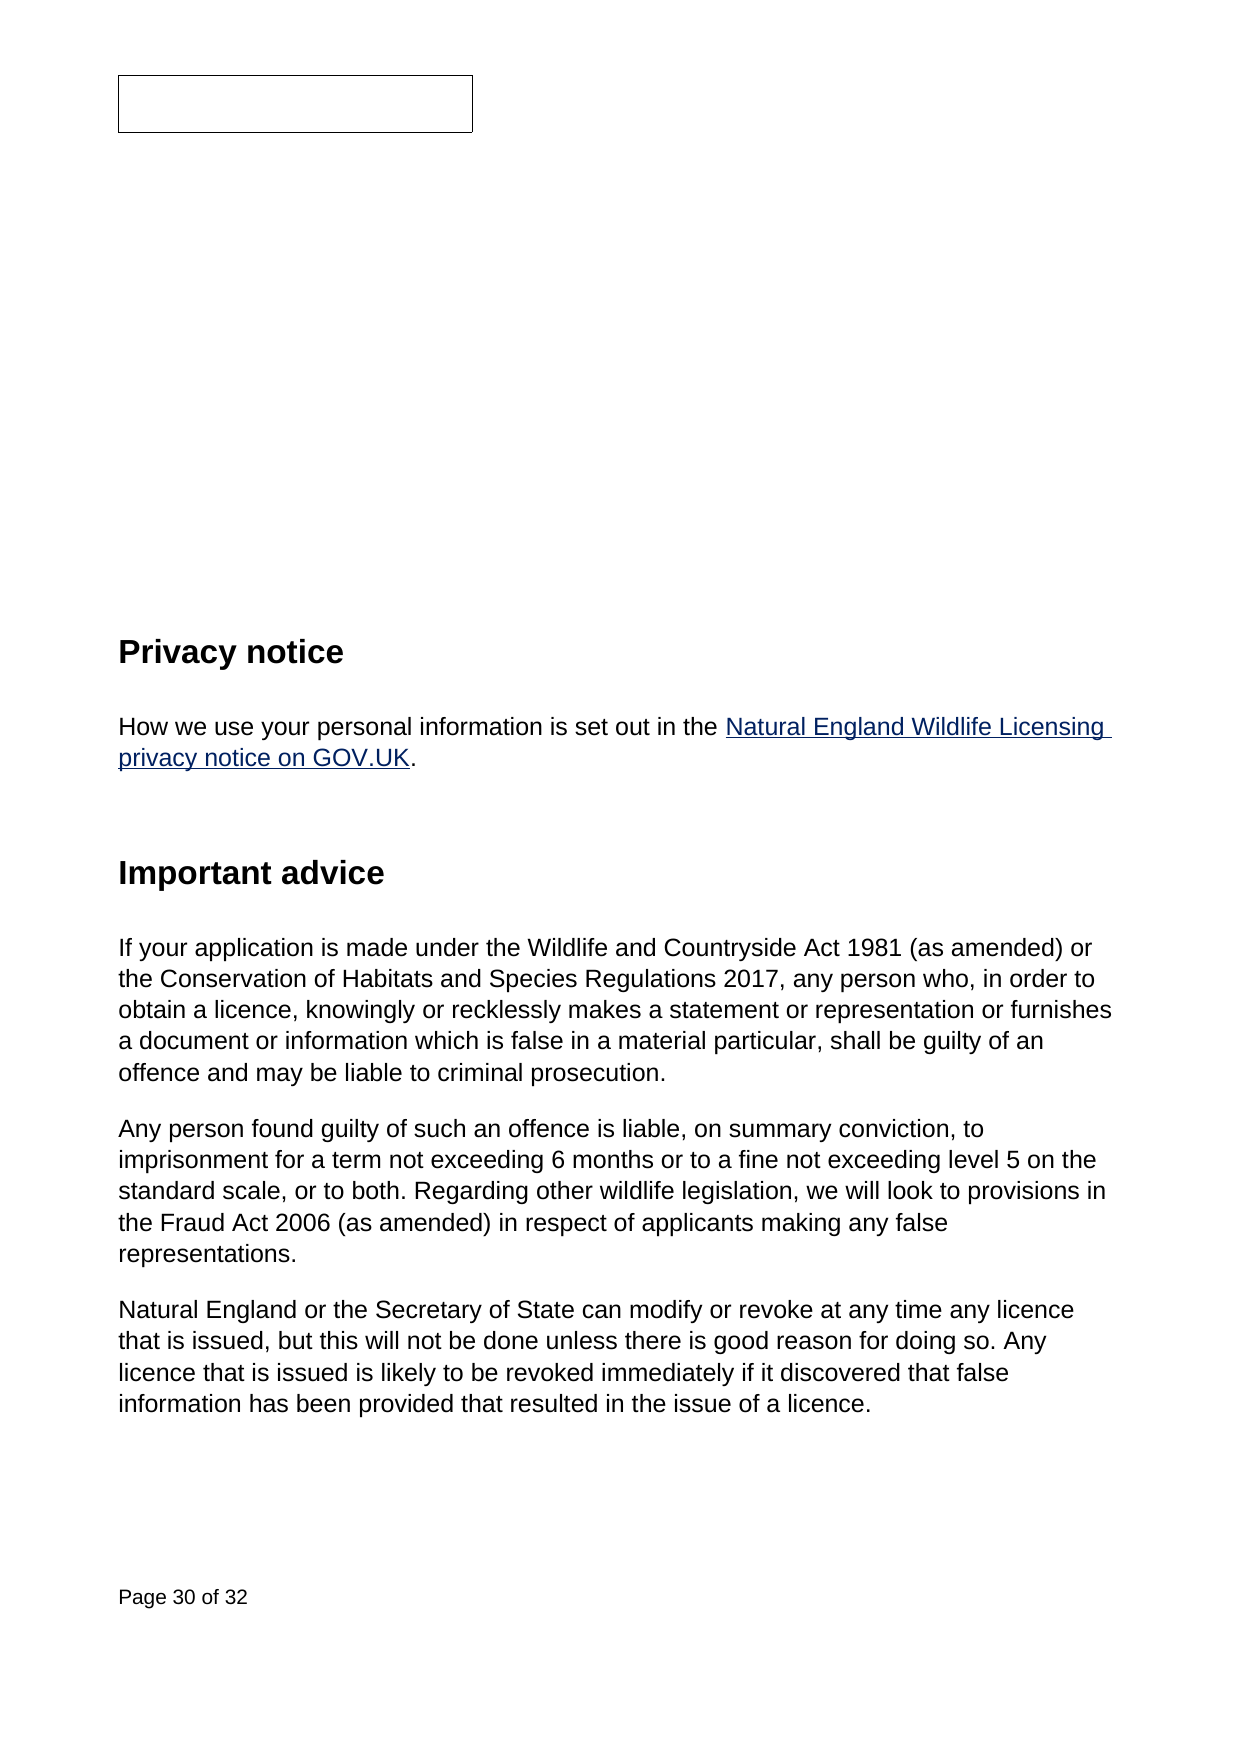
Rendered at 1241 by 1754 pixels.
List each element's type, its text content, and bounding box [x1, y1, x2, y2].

subtitle Important advice [118, 848, 1122, 893]
text If your application is made under the Wildlife and Countryside Act 1981 (as amended) or the Conservation of Habitats and Species Regulations 2017, any person who, in order to obtain a licence, knowingly or recklessly makes a statement or representation or furnishes a document or information which is false in a material particular, shall be guilty of an offence and may be liable to criminal prosecution. [118, 931, 1122, 1087]
text How we use your personal information is set out in the Natural England Wildlife Licensing privacy notice on GOV.UK. [118, 710, 1122, 773]
text Natural England or the Secretary of State can modify or revoke at any time any licence that is issued, but this will not be done unless there is good reason for doing so. Any licence that is issued is likely to be revoked immediately if it discovered that false information has been provided that resulted in the issue of a licence. [118, 1293, 1122, 1418]
subtitle Privacy notice [118, 627, 1122, 673]
text Any person found guilty of such an offence is liable, on summary conviction, to imprisonment for a term not exceeding 6 months or to a fine not exceeding level 5 on the standard scale, or to both. Regarding other wildlife legislation, we will look to provisions in the Fraud Act 2006 (as amended) in respect of applicants making any false representations. [118, 1112, 1122, 1268]
